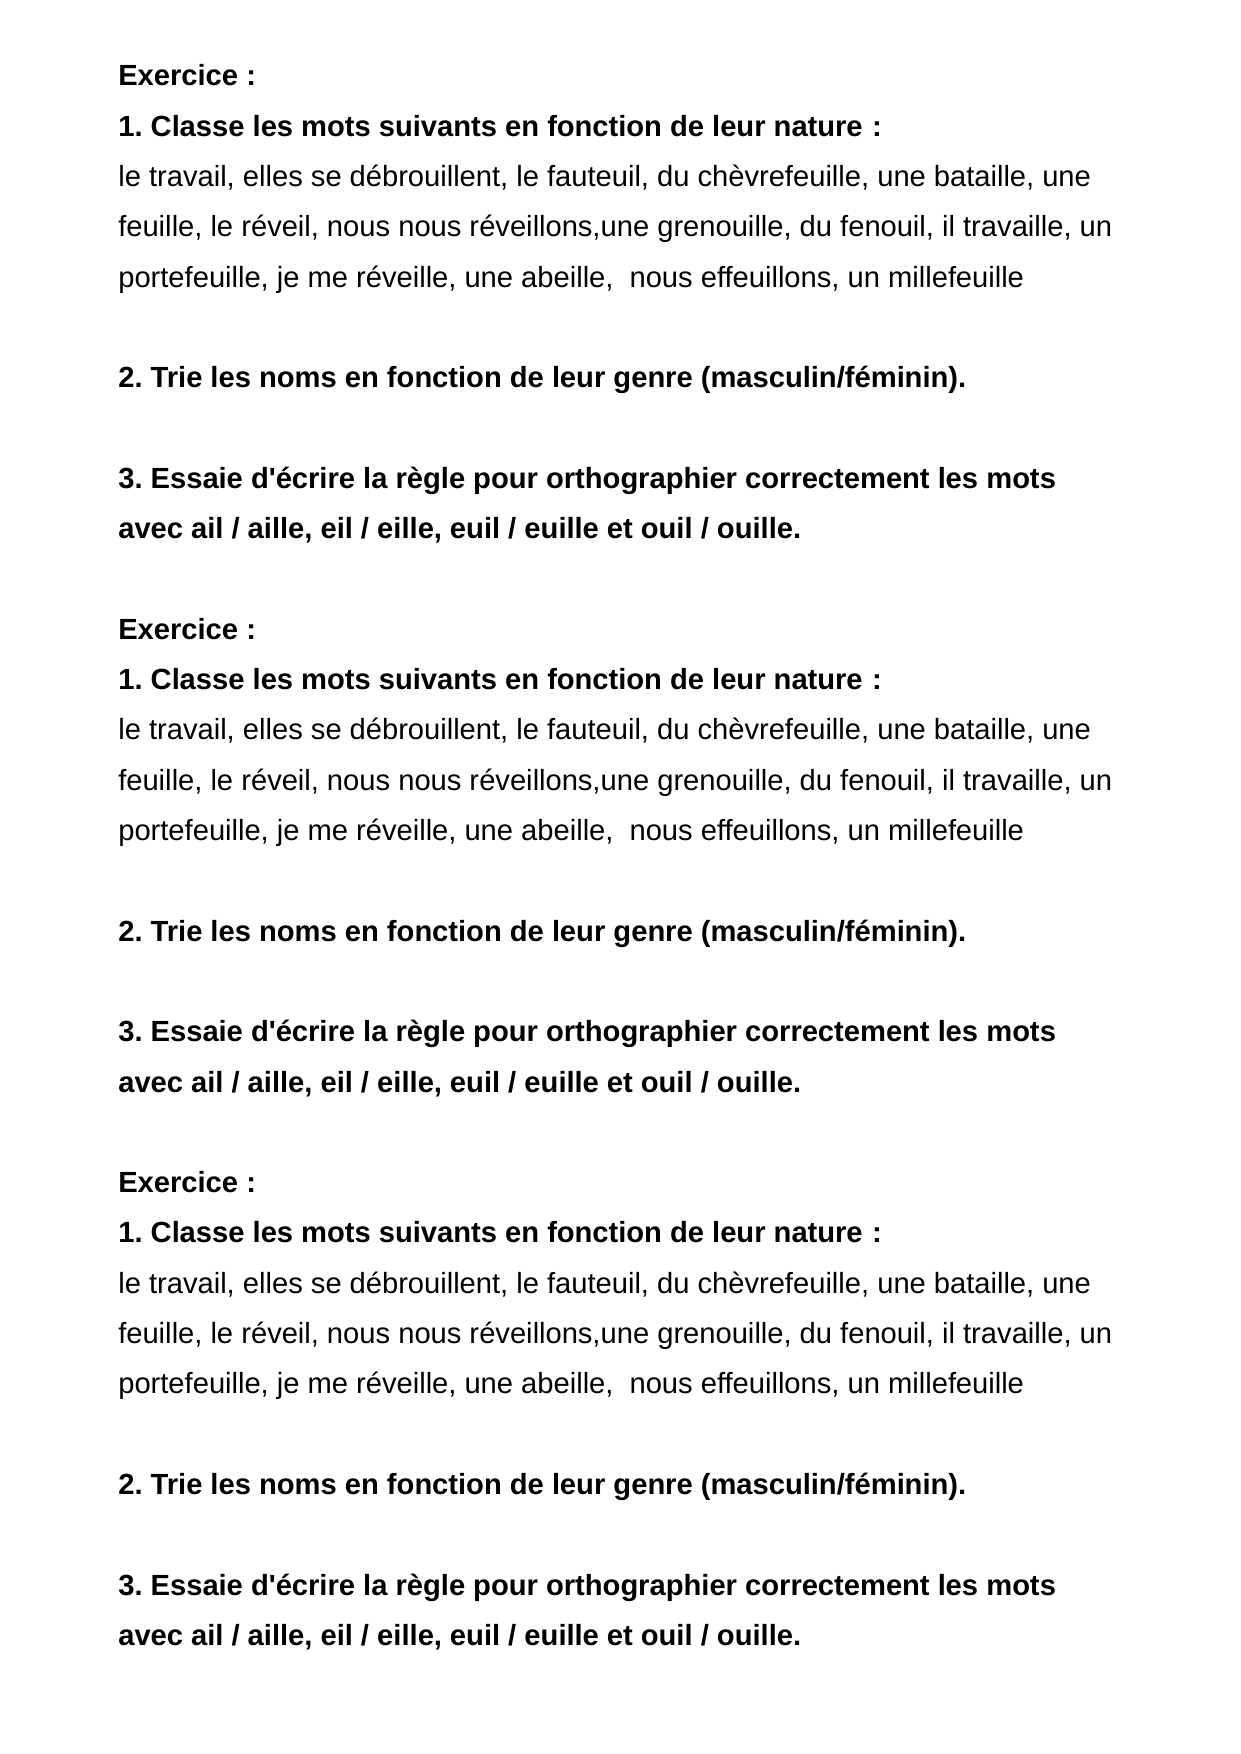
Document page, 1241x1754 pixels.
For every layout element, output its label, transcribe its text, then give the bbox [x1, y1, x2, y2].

text 1. Classe les mots suivants en fonction de leur nature : [118, 1216, 1122, 1249]
text le travail, elles se débrouillent, le fauteuil, du chèvrefeuille, une bataille, une feuille, le réveil, nous nous réveillons,une grenouille, du fenouil, il travaille, un portefeuille, je me réveille, une abeille, nous effeuillons, un millefeuille [118, 1266, 1122, 1400]
text 3. Essaie d'écrire la règle pour orthographier correctement les mots avec ail / aille, eil / eille, euil / euille et ouil / ouille. [118, 1014, 1122, 1098]
text 2. Trie les noms en fonction de leur genre (masculin/féminin). [118, 1467, 1122, 1501]
text 3. Essaie d'écrire la règle pour orthographier correctement les mots avec ail / aille, eil / eille, euil / euille et ouil / ouille. [118, 1568, 1122, 1652]
text 3. Essaie d'écrire la règle pour orthographier correctement les mots avec ail / aille, eil / eille, euil / euille et ouil / ouille. [118, 461, 1122, 545]
text 1. Classe les mots suivants en fonction de leur nature : [118, 662, 1122, 696]
text le travail, elles se débrouillent, le fauteuil, du chèvrefeuille, une bataille, une feuille, le réveil, nous nous réveillons,une grenouille, du fenouil, il travaille, un portefeuille, je me réveille, une abeille, nous effeuillons, un millefeuille [118, 159, 1122, 293]
text 2. Trie les noms en fonction de leur genre (masculin/féminin). [118, 360, 1122, 394]
text le travail, elles se débrouillent, le fauteuil, du chèvrefeuille, une bataille, une feuille, le réveil, nous nous réveillons,une grenouille, du fenouil, il travaille, un portefeuille, je me réveille, une abeille, nous effeuillons, un millefeuille [118, 712, 1122, 847]
text Exercice : [118, 1165, 1122, 1199]
text 1. Classe les mots suivants en fonction de leur nature : [118, 109, 1122, 142]
text Exercice : [118, 58, 1122, 92]
text Exercice : [118, 612, 1122, 645]
text 2. Trie les noms en fonction de leur genre (masculin/féminin). [118, 914, 1122, 947]
